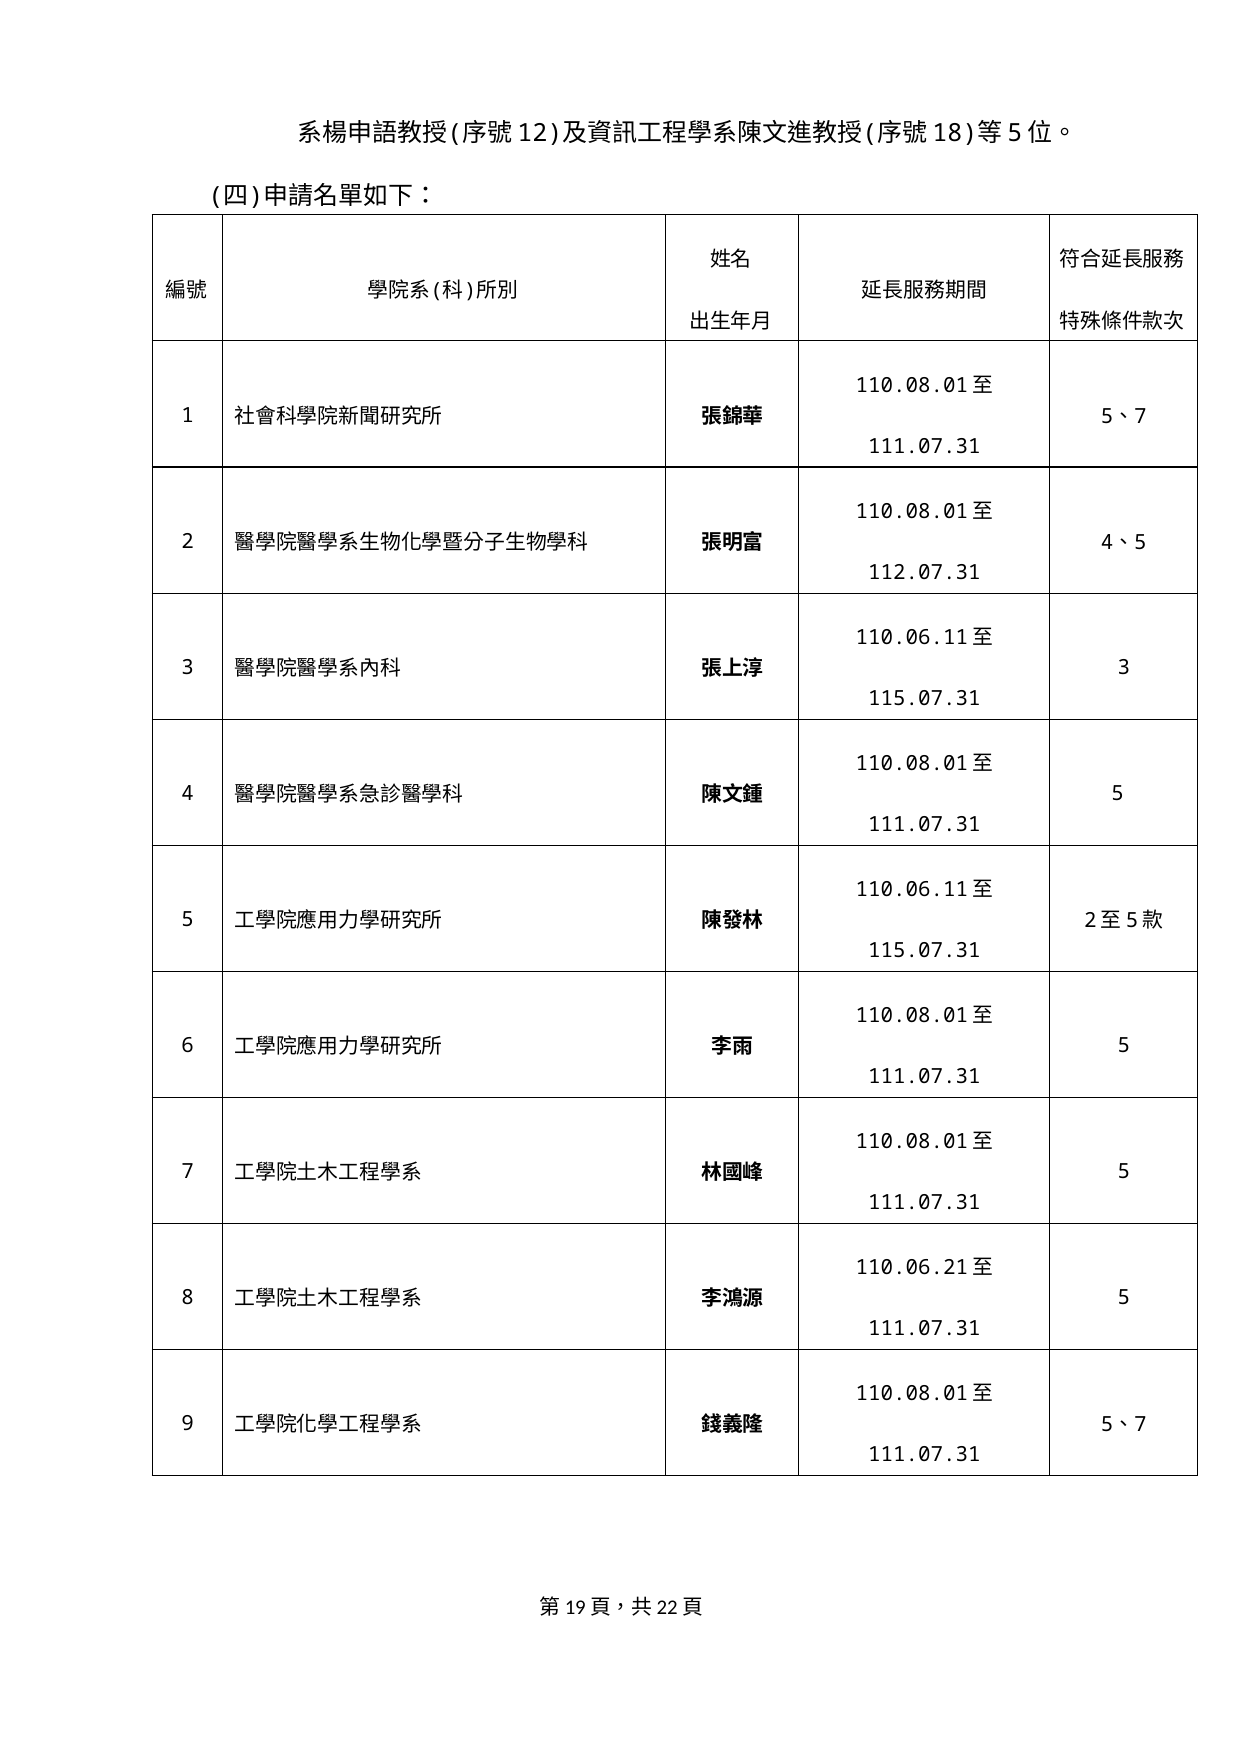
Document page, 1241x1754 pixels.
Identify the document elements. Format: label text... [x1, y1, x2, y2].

table_cell 工學院應用力學研究所 [223, 972, 665, 1097]
table_cell 錢義隆 [666, 1350, 798, 1475]
table_cell 110.08.01至111.07.31 [799, 720, 1049, 844]
text (四)申請名單如下： [158, 152, 1134, 214]
table_cell 110.06.11至115.07.31 [799, 594, 1049, 718]
table_cell 醫學院醫學系內科 [223, 594, 665, 718]
table_cell 1 [153, 341, 222, 466]
table_cell 醫學院醫學系急診醫學科 [223, 720, 665, 844]
table_cell 110.06.21至111.07.31 [799, 1224, 1049, 1349]
table_cell 張上淳 [666, 594, 798, 718]
table_header 延長服務期間 [799, 215, 1049, 340]
table_cell 張明富 [666, 468, 798, 592]
table_header 符合延長服務特殊條件款次 [1050, 215, 1197, 340]
table_cell 6 [153, 972, 222, 1097]
text 系楊申語教授(序號12)及資訊工程學系陳文進教授(序號18)等5位。 [197, 89, 1134, 152]
table_cell 林國峰 [666, 1098, 798, 1223]
table_cell 3 [1050, 594, 1197, 718]
table_cell 110.08.01至111.07.31 [799, 1350, 1049, 1475]
table_cell 110.08.01至111.07.31 [799, 972, 1049, 1097]
table_cell 5 [153, 846, 222, 971]
table_cell 李雨 [666, 972, 798, 1097]
table_cell 5、7 [1050, 1350, 1197, 1475]
table_cell 8 [153, 1224, 222, 1349]
table_cell 5、7 [1050, 341, 1197, 466]
table_cell 2至5款 [1050, 846, 1197, 971]
table_cell 陳發林 [666, 846, 798, 971]
table_cell 工學院化學工程學系 [223, 1350, 665, 1475]
table_cell 工學院應用力學研究所 [223, 846, 665, 971]
table_cell 9 [153, 1350, 222, 1475]
table_cell 5 [1050, 1098, 1197, 1223]
table_cell 3 [153, 594, 222, 718]
table_cell 工學院土木工程學系 [223, 1224, 665, 1349]
table_header 姓名 出生年月 [666, 215, 798, 340]
table_header 編號 [153, 215, 222, 340]
table_cell 7 [153, 1098, 222, 1223]
table_cell 李鴻源 [666, 1224, 798, 1349]
table_cell 5 [1050, 1224, 1197, 1349]
table_cell 2 [153, 468, 222, 592]
table_header 學院系(科)所別 [223, 215, 665, 340]
table_cell 110.08.01至111.07.31 [799, 1098, 1049, 1223]
table_cell 醫學院醫學系生物化學暨分子生物學科 [223, 468, 665, 592]
table_cell 工學院土木工程學系 [223, 1098, 665, 1223]
table_cell 社會科學院新聞研究所 [223, 341, 665, 466]
table_cell 110.08.01至112.07.31 [799, 468, 1049, 592]
table_cell 陳文鍾 [666, 720, 798, 844]
table_cell 110.08.01至111.07.31 [799, 341, 1049, 466]
table_cell 5 [1050, 972, 1197, 1097]
table_cell 110.06.11至115.07.31 [799, 846, 1049, 971]
table_cell 4、5 [1050, 468, 1197, 592]
table_cell 5 [1050, 720, 1197, 844]
table_cell 4 [153, 720, 222, 844]
table_cell 張錦華 [666, 341, 798, 466]
